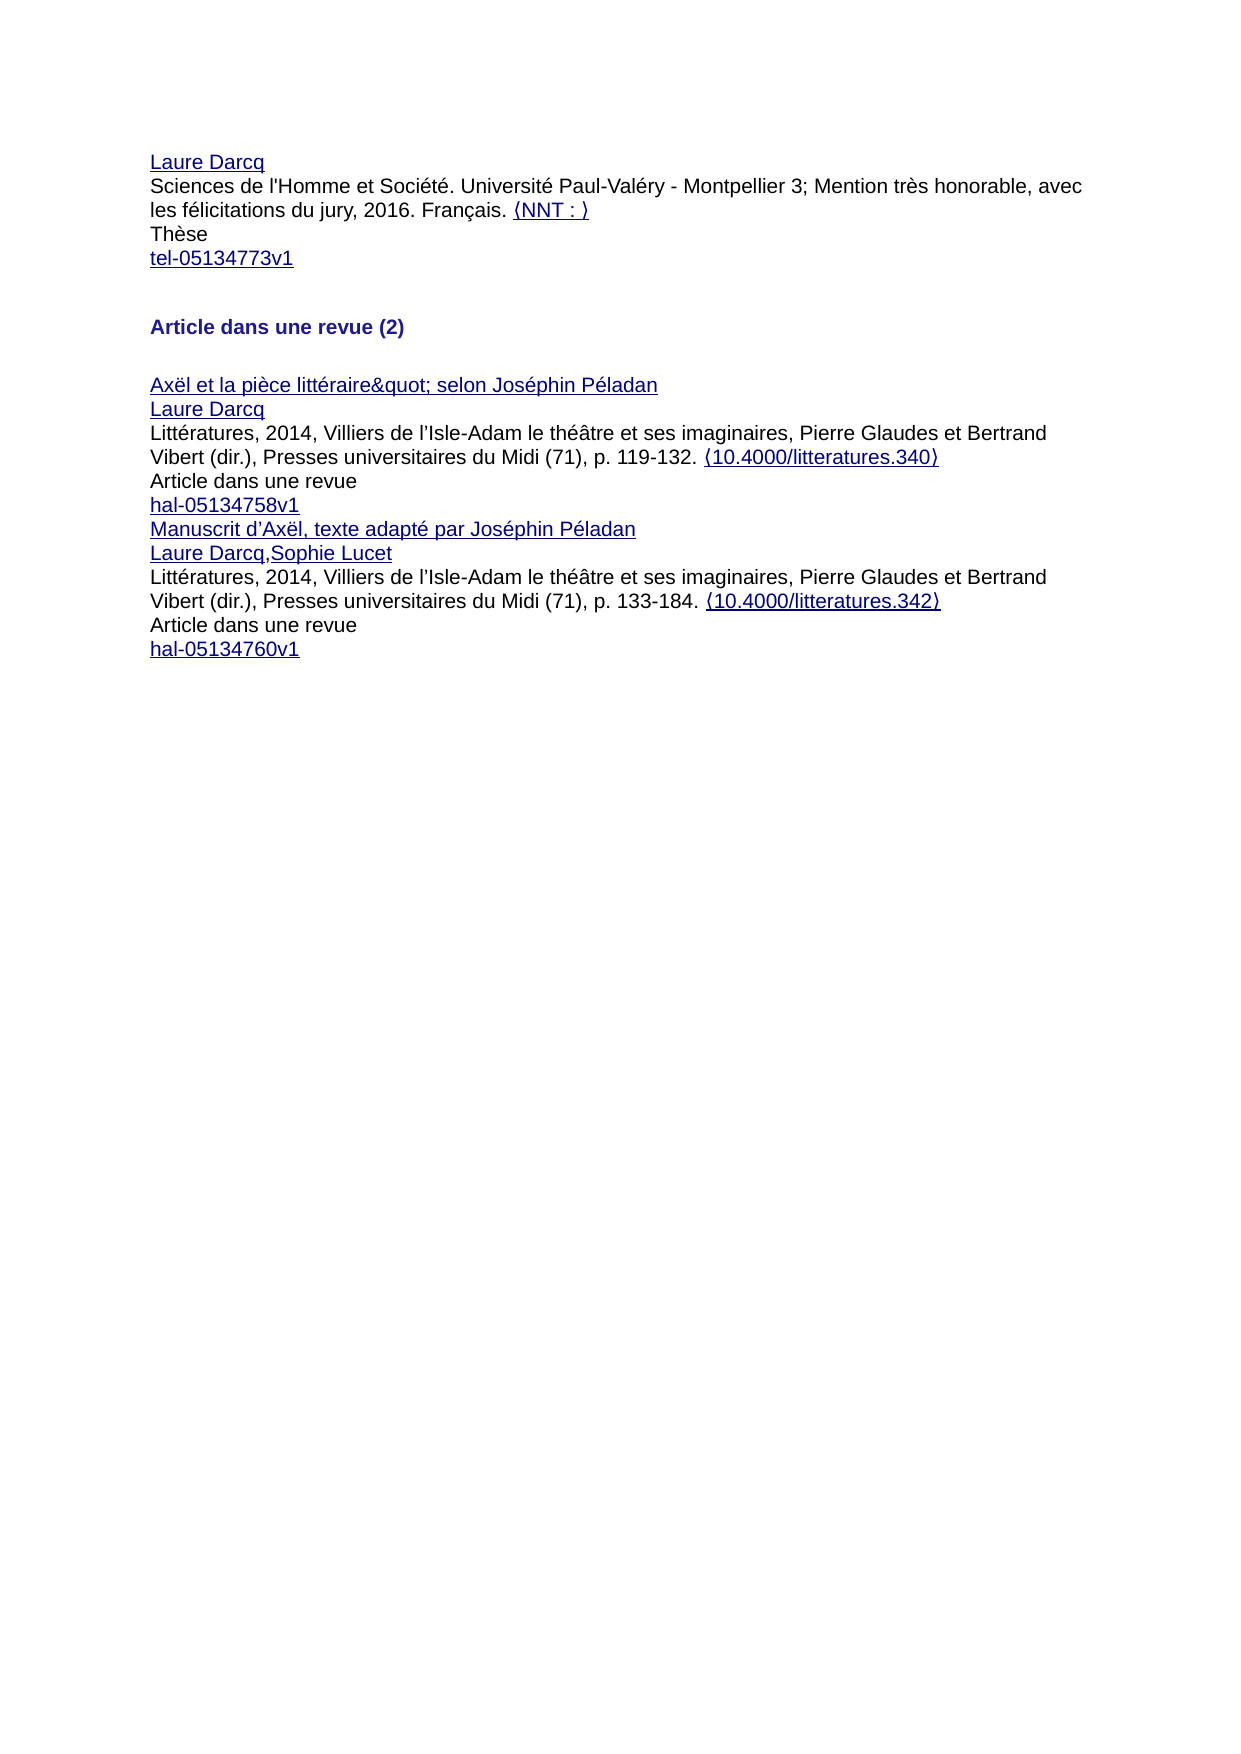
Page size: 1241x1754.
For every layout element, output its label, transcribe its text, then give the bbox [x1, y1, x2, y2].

subtitle Article dans une revue (2) [150, 314, 1090, 338]
table_header Axël et la pièce littéraire&quot; selon Joséphin Péladan Laure Darcq Littératures, 2014, Villiers de l’Isle-Adam le théâtre et ses imaginaires, Pierre Glaudes et Bertrand Vibert (dir.), Presses universitaires du Midi (71), p. 119-132. ⟨10.4000/litteratures.340⟩ Article dans une revue hal-05134758v1 [150, 373, 1090, 517]
table_cell Manuscrit d’Axël, texte adapté par Joséphin Péladan Laure Darcq,Sophie Lucet Littératures, 2014, Villiers de l’Isle-Adam le théâtre et ses imaginaires, Pierre Glaudes et Bertrand Vibert (dir.), Presses universitaires du Midi (71), p. 133-184. ⟨10.4000/litteratures.342⟩ Article dans une revue hal-05134760v1 [150, 517, 1090, 660]
table_header Laure Darcq Sciences de l'Homme et Société. Université Paul-Valéry - Montpellier 3; Mention très honorable, avec les félicitations du jury, 2016. Français. ⟨NNT : ⟩ Thèse tel-05134773v1 [150, 150, 1090, 270]
